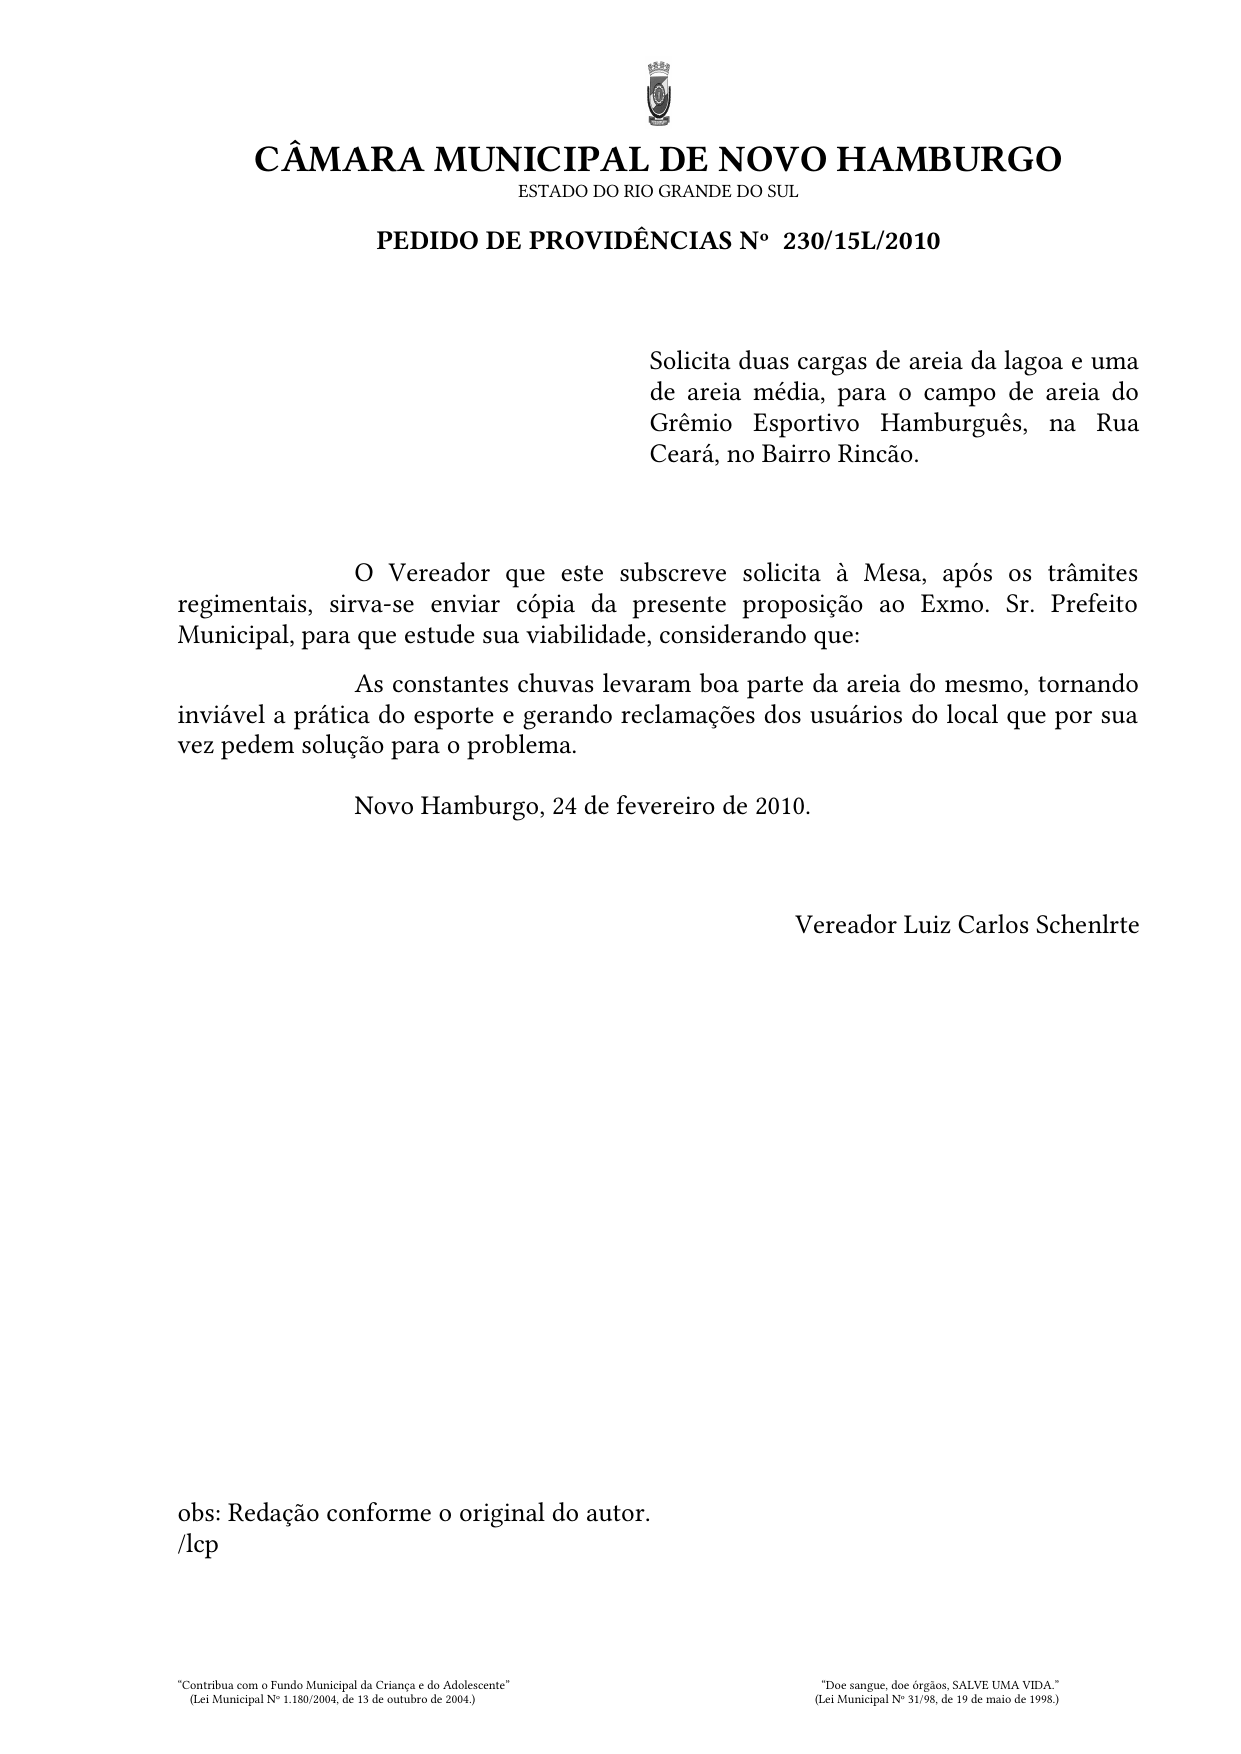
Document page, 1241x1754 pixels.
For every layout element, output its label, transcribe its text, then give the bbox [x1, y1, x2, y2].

text As constantes chuvas levaram boa parte da areia do mesmo, tornando inviável a prática do esporte e gerando reclamações dos usuários do local que por sua vez pedem solução para o problema. [177, 668, 1140, 761]
text obs: Redação conforme o original do autor. [177, 1497, 1140, 1528]
text /lcp [177, 1528, 1140, 1559]
text Solicita duas cargas de areia da lagoa e uma de areia média, para o campo de areia do Grêmio Esportivo Hamburguês, na Rua Ceará, no Bairro Rincão. [649, 345, 1140, 469]
text O Vereador que este subscreve solicita à Mesa, após os trâmites regimentais, sirva-se enviar cópia da presente proposição ao Exmo. Sr. Prefeito Municipal, para que estude sua viabilidade, considerando que: [177, 557, 1140, 650]
text Novo Hamburgo, 24 de fevereiro de 2010. [177, 790, 1140, 821]
text PEDIDO DE PROVIDÊNCIAS Nº 230/15L/2010 [177, 226, 1140, 256]
text Vereador Luiz Carlos Schenlrte [177, 909, 1140, 941]
